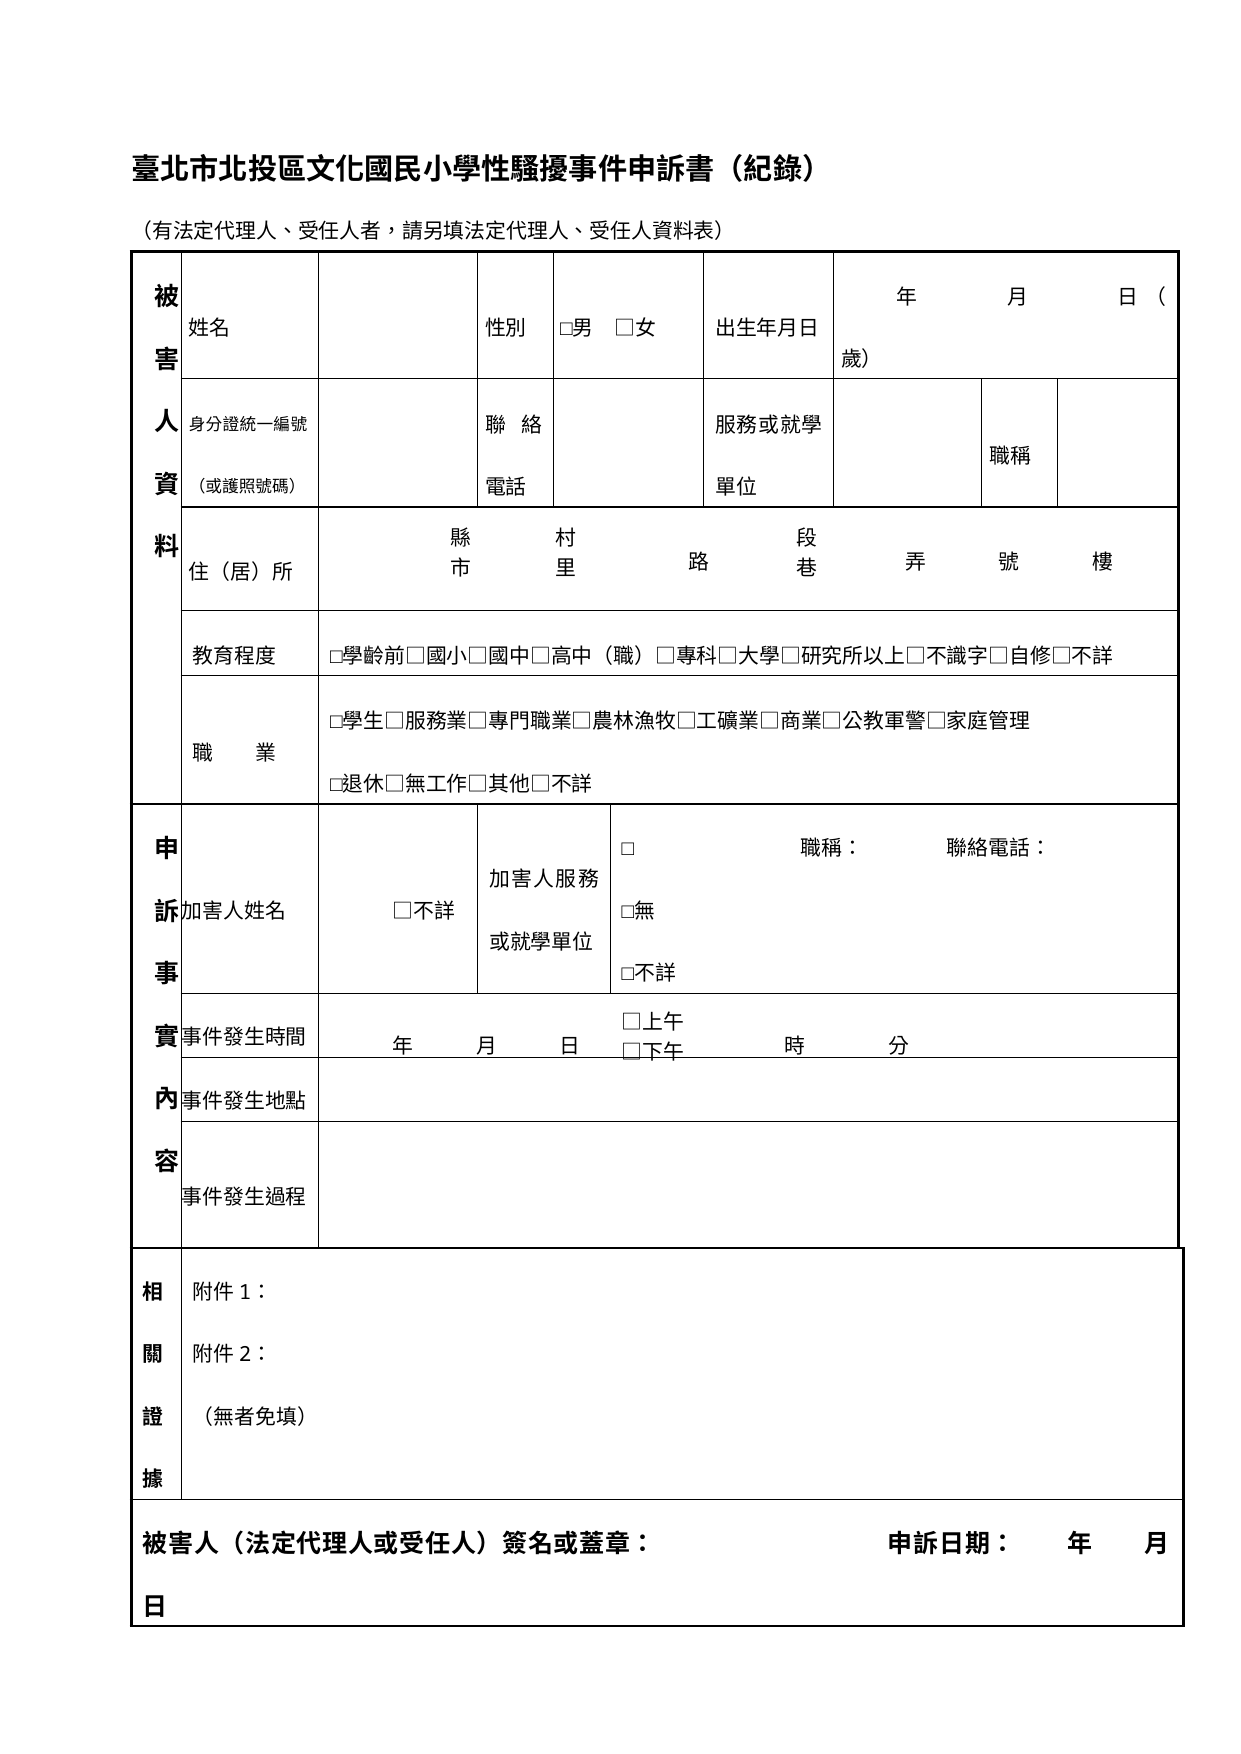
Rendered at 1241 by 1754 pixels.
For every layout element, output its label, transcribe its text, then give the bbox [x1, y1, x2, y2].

table_cell 服務或就學單位 [704, 379, 833, 506]
table_cell 事件發生地點 [182, 1058, 318, 1121]
table_header □男 □女 [554, 253, 703, 378]
table_cell [319, 379, 477, 506]
table_cell □學齡前□國小□國中□高中（職）□專科□大學□研究所以上□不識字□自修□不詳 [319, 611, 1177, 675]
table_cell 聯絡電話 [478, 379, 553, 506]
table_cell 縣市 村里 路 段巷 弄 號 樓 [319, 508, 1177, 609]
table_cell [319, 1058, 1177, 1121]
table_cell 附件1： 附件2： （無者免填） [182, 1249, 1182, 1499]
table_header 年 月 日（ 歲） [834, 253, 1177, 378]
table_cell [1180, 378, 1184, 506]
table_cell [554, 379, 703, 506]
table_cell [1180, 675, 1184, 803]
table_cell [1180, 506, 1184, 609]
table_cell 年 月 日 □上午□下午 時 分 [319, 994, 1177, 1056]
table_cell 事件發生時間 [182, 994, 318, 1056]
table_cell [1180, 610, 1184, 675]
table_cell [1180, 1121, 1184, 1247]
table_header 出生年月日 [704, 253, 833, 378]
table_cell □ 職稱： 聯絡電話： □無 □不詳 [611, 805, 1177, 992]
table_cell 身分證統一編號（或護照號碼） [182, 379, 318, 506]
table_header [1180, 250, 1184, 378]
table_cell □學生□服務業□專門職業□農林漁牧□工礦業□商業□公教軍警□家庭管理 □退休□無工作□其他□不詳 [319, 676, 1177, 803]
text （有法定代理人、受任人者，請另填法定代理人、受任人資料表） [131, 188, 1181, 250]
table_cell 加害人服務或就學單位 [478, 805, 610, 992]
table_header [319, 253, 477, 378]
table_header 姓名 [182, 253, 318, 378]
table_cell 住（居）所 [182, 508, 318, 609]
table_cell [319, 1122, 1177, 1247]
table_cell □不詳 [319, 805, 477, 992]
table_cell 相關證據 [133, 1249, 181, 1499]
table_cell [1180, 993, 1184, 1056]
table_cell [1180, 1056, 1184, 1121]
table_cell 加害人姓名 [182, 805, 318, 992]
table_cell 職稱 [982, 379, 1057, 506]
table_header 被害人資料 [133, 253, 181, 803]
table_cell 被害人（法定代理人或受任人）簽名或蓋章： 申訴日期： 年 月 日 [133, 1500, 1182, 1625]
table_cell 事件發生過程 [182, 1122, 318, 1247]
table_cell 申訴事實內容 [133, 805, 181, 1247]
table_cell 教育程度 [182, 611, 318, 675]
table_cell [834, 379, 981, 506]
text 臺北市北投區文化國民小學性騷擾事件申訴書（紀錄） [131, 125, 1181, 188]
table_cell 職 業 [182, 676, 318, 803]
table_header 性別 [478, 253, 553, 378]
table_cell [1058, 379, 1177, 506]
table_cell [1180, 803, 1184, 992]
